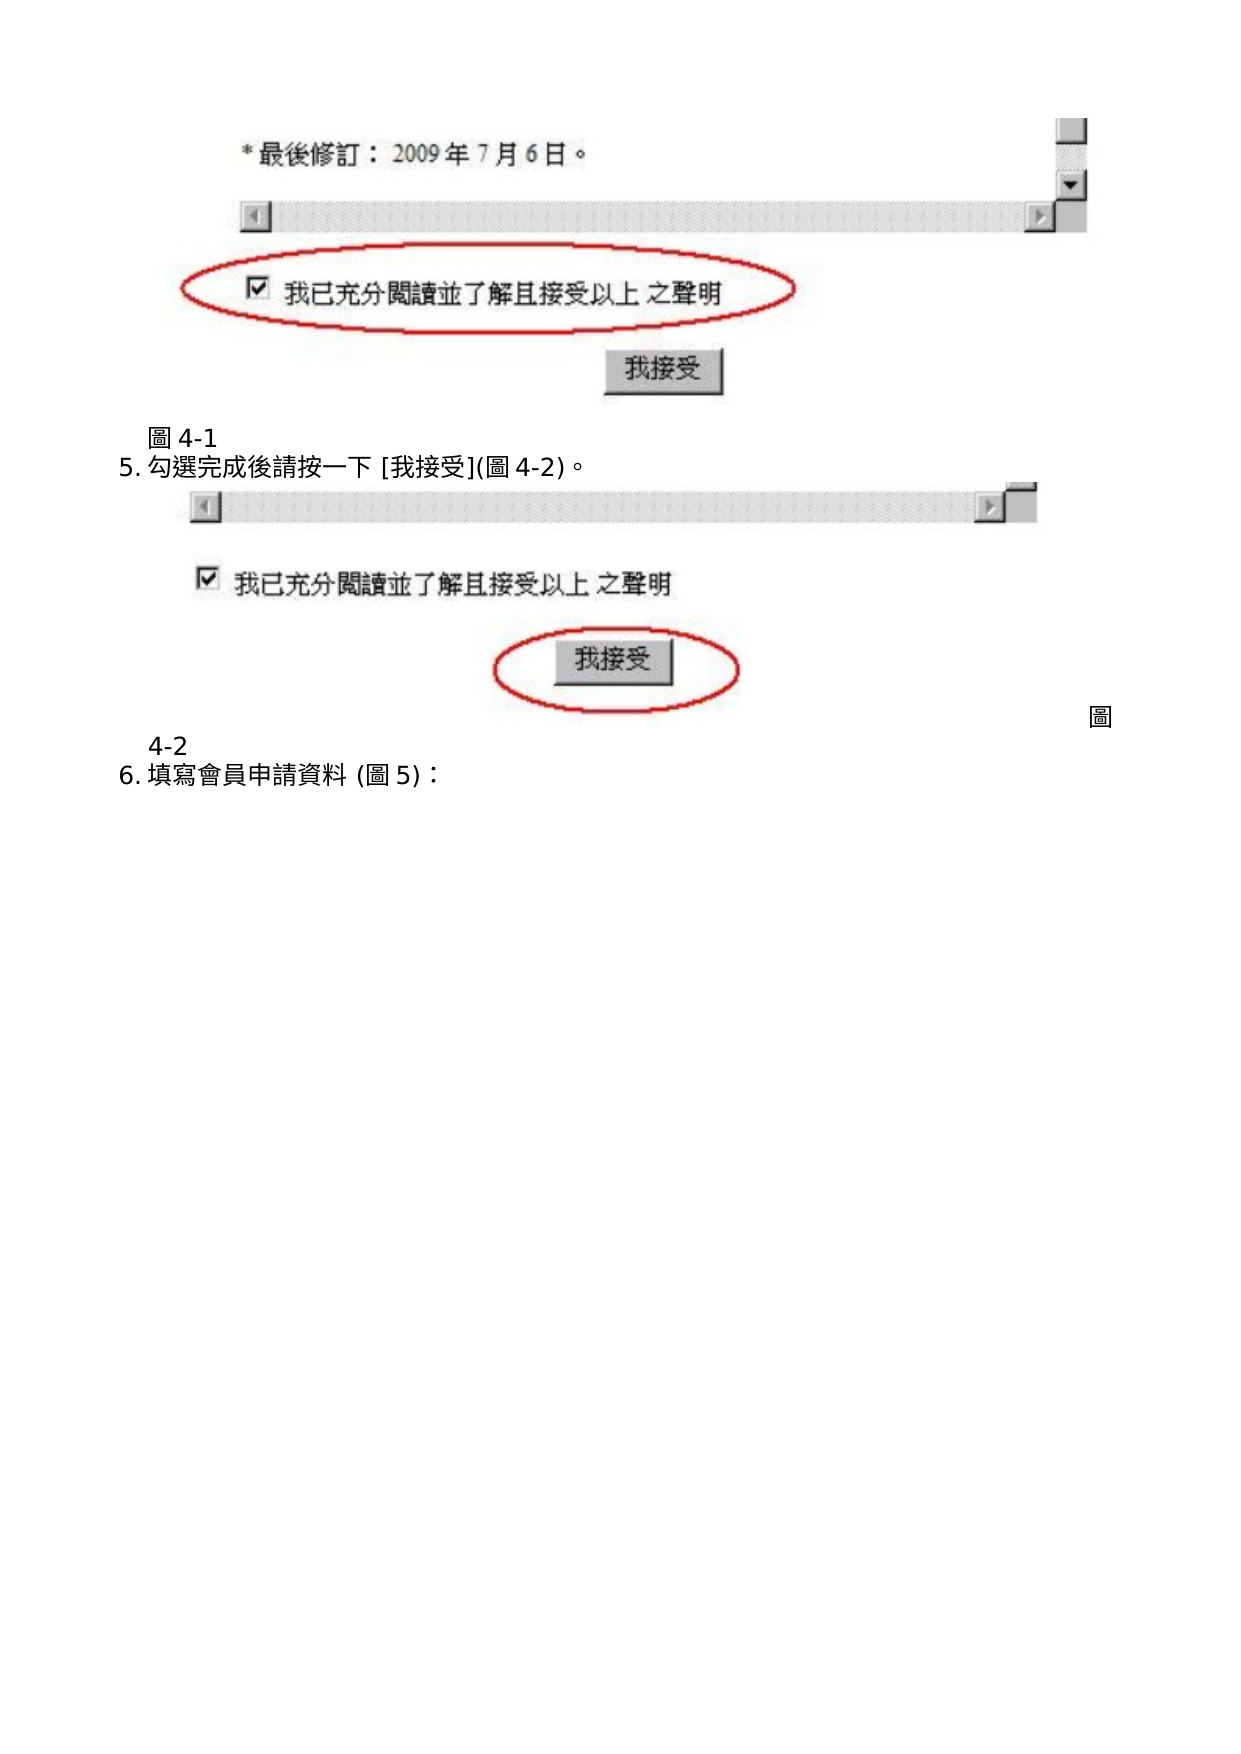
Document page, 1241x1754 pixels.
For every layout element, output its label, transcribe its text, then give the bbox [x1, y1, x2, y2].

list 填寫會員申請資料 (圖5)： 圖5 [118, 761, 1122, 819]
picture [147, 118, 1117, 419]
list 在了解聲明和注意事項後，請勾選(我已充份閱讀並了解且接受以上之聲明 )(圖4-1) 圖4-1 [118, 118, 1122, 453]
list 勾選完成後請按一下 [我接受](圖4-2)。 圖4-2 [118, 453, 1122, 761]
picture [147, 482, 1081, 727]
